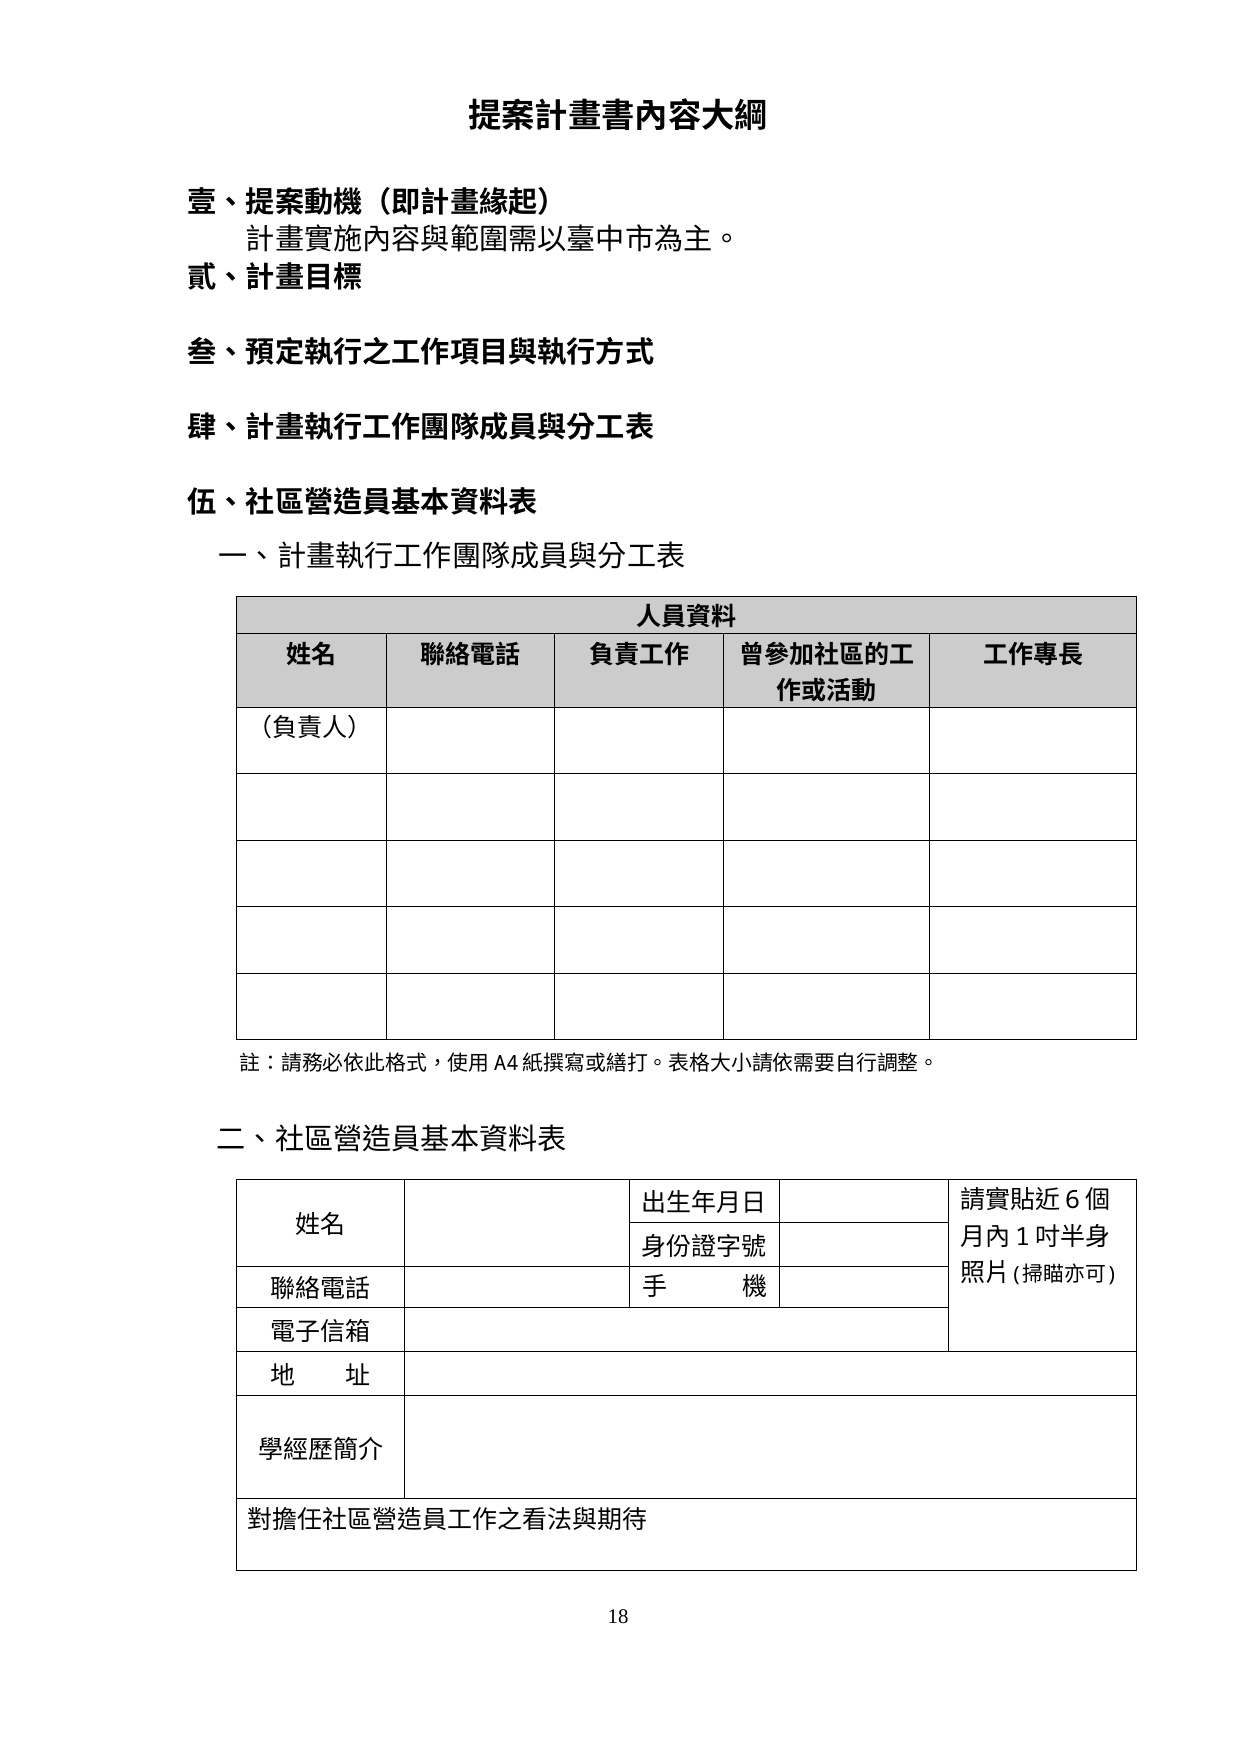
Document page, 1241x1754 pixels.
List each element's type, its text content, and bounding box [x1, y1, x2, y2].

table_cell [237, 841, 386, 906]
table_cell 姓名 [237, 634, 386, 707]
table_cell [387, 974, 554, 1039]
table_cell [555, 974, 723, 1039]
table_cell [555, 708, 723, 773]
text 伍、社區營造員基本資料表 [187, 482, 1048, 520]
table_header 請實貼近6個月內1吋半身照片(掃瞄亦可) [949, 1180, 1136, 1351]
table_header [780, 1180, 948, 1222]
table_cell [724, 907, 929, 973]
table_cell [555, 774, 723, 839]
table_cell [387, 774, 554, 839]
table_cell 工作專長 [930, 634, 1136, 707]
table_cell [724, 774, 929, 839]
table_cell [555, 841, 723, 906]
table_cell [930, 974, 1136, 1039]
table_cell [405, 1308, 948, 1351]
table_cell [405, 1396, 1136, 1498]
text 計畫實施內容與範圍需以臺中市為主。 [187, 220, 1048, 257]
table_cell [724, 841, 929, 906]
table_cell [930, 841, 1136, 906]
table_header 出生年月日 [630, 1180, 779, 1222]
text 壹、提案動機（即計畫緣起） [187, 182, 1048, 220]
table_cell [780, 1267, 948, 1307]
table_cell [387, 907, 554, 973]
table_cell [555, 907, 723, 973]
table_header [405, 1180, 629, 1266]
table_cell [237, 774, 386, 839]
table_cell [780, 1223, 948, 1266]
table_header 姓名 [237, 1180, 404, 1266]
text 叁、預定執行之工作項目與執行方式 [187, 332, 1048, 370]
table_cell 聯絡電話 [237, 1267, 404, 1307]
table_cell [930, 774, 1136, 839]
table_cell 對擔任社區營造員工作之看法與期待 [237, 1499, 1136, 1570]
table_cell [930, 907, 1136, 973]
table_cell 電子信箱 [237, 1308, 404, 1351]
text 肆、計畫執行工作團隊成員與分工表 [187, 407, 1048, 445]
text 一、計畫執行工作團隊成員與分工表 [204, 532, 1048, 574]
table_cell [237, 974, 386, 1039]
table_cell [237, 907, 386, 973]
table_cell [405, 1352, 1136, 1395]
text 提案計畫書內容大綱 [187, 89, 1048, 137]
table_header 人員資料 [237, 597, 1136, 633]
text 註：請務必依此格式，使用A4紙撰寫或繕打。表格大小請依需要自行調整。 [187, 1040, 1048, 1078]
table_cell （負責人） [237, 708, 386, 773]
table_cell 聯絡電話 [387, 634, 554, 707]
table_cell [405, 1267, 629, 1307]
table_cell 身份證字號 [630, 1223, 779, 1266]
table_cell [930, 708, 1136, 773]
table_cell [387, 841, 554, 906]
table_cell 手 機 [630, 1267, 779, 1307]
table_cell [387, 708, 554, 773]
table_cell 學經歷簡介 [237, 1396, 404, 1498]
text 二、社區營造員基本資料表 [187, 1115, 1048, 1157]
table_cell 負責工作 [555, 634, 723, 707]
table_cell 曾參加社區的工作或活動 [724, 634, 929, 707]
table_cell 地 址 [237, 1352, 404, 1395]
table_cell [724, 708, 929, 773]
text 貳、計畫目標 [187, 257, 1048, 295]
table_cell [724, 974, 929, 1039]
